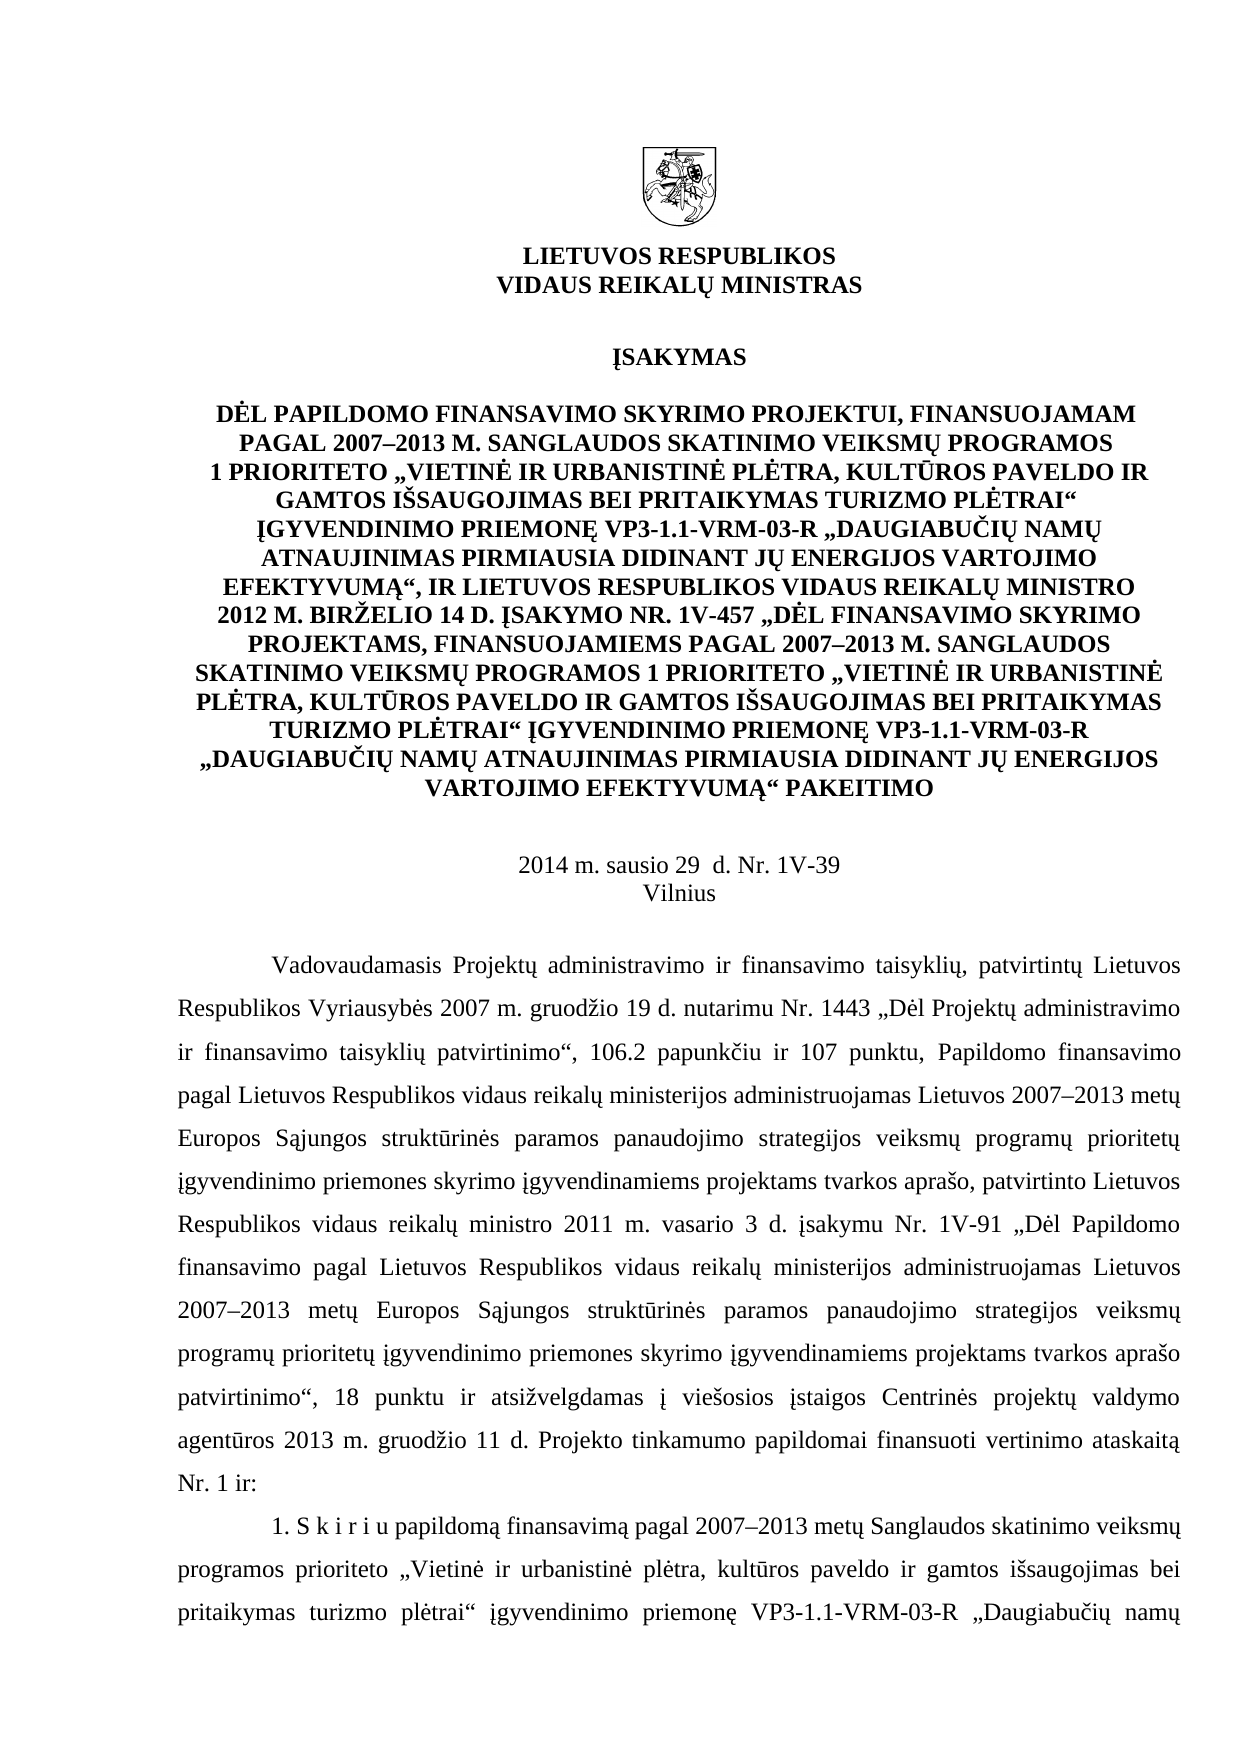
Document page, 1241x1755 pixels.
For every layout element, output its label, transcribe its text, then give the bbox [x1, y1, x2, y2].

text VIDAUS REIKALŲ MINISTRAS [177, 270, 1181, 298]
text Vadovaudamasis Projektų administravimo ir finansavimo taisyklių, patvirtintų Lietuvos Respublikos Vyriausybės 2007 m. gruodžio 19 d. nutarimu Nr. 1443 „Dėl Projektų administravimo ir finansavimo taisyklių patvirtinimo“, 106.2 papunkčiu ir 107 punktu, Papildomo finansavimo pagal Lietuvos Respublikos vidaus reikalų ministerijos administruojamas Lietuvos 2007–2013 metų Europos Sąjungos struktūrinės paramos panaudojimo strategijos veiksmų programų prioritetų įgyvendinimo priemones skyrimo įgyvendinamiems projektams tvarkos aprašo, patvirtinto Lietuvos Respublikos vidaus reikalų ministro 2011 m. vasario 3 d. įsakymu Nr. 1V-91 „Dėl Papildomo finansavimo pagal Lietuvos Respublikos vidaus reikalų ministerijos administruojamas Lietuvos 2007–2013 metų Europos Sąjungos struktūrinės paramos panaudojimo strategijos veiksmų programų prioritetų įgyvendinimo priemones skyrimo įgyvendinamiems projektams tvarkos aprašo patvirtinimo“, 18 punktu ir atsižvelgdamas į viešosios įstaigos Centrinės projektų valdymo agentūros 2013 m. gruodžio 11 d. Projekto tinkamumo papildomai finansuoti vertinimo ataskaitą Nr. 1 ir: [177, 950, 1181, 1497]
text LIETUVOS RESPUBLIKOS [177, 241, 1181, 270]
text PAGAL 2007–2013 m. SANGLAUDOS SKATINIMO VEIKSMŲ PROGRAMOS [177, 428, 1181, 457]
text 1. S k i r i u papildomą finansavimą pagal 2007–2013 metų Sanglaudos skatinimo veiksmų programos prioriteto „Vietinė ir urbanistinė plėtra, kultūros paveldo ir gamtos išsaugojimas bei pritaikymas turizmo plėtrai“ įgyvendinimo priemonę VP3-1.1-VRM-03-R „Daugiabučių namų [177, 1511, 1181, 1626]
text 2012 M. BIRŽELIO 14 D. ĮSAKYMO NR. 1V-457 „DĖL FINANSAVIMO SKYRIMO PROJEKTAMS, FINANSUOJAMIEMS PAGAL 2007–2013 m. SANGLAUDOS SKATINIMO VEIKSMŲ PROGRAMOS 1 PRIORITETO „VIETINĖ IR URBANISTINĖ PLĖTRA, KULTŪROS PAVELDO IR GAMTOS IŠSAUGOJIMAS BEI PRITAIKYMAS TURIZMO PLĖTRAI“ ĮGYVENDINIMO PRIEMONĘ VP3-1.1-VRM-03-R „DAUGIABUČIŲ NAMŲ ATNAUJINIMAS PIRMIAUSIA DIDINANT JŲ ENERGIJOS VARTOJIMO EFEKTYVUMĄ“ PAKEITIMO [177, 600, 1181, 802]
text ĮSAKYMAS [177, 342, 1181, 370]
text DĖL PAPILDOMO FINANSAVIMO SKYRIMO PROJEKTUI, FINANSUOJAMAM [177, 399, 1181, 428]
text ĮGYVENDINIMO PRIEMONĘ VP3-1.1-VRM-03-R „DAUGIABUČIŲ NAMŲ ATNAUJINIMAS PIRMIAUSIA DIDINANT JŲ ENERGIJOS VARTOJIMO EFEKTYVUMĄ“, IR LIETUVOS RESPUBLIKOS VIDAUS REIKALŲ MINISTRO [177, 514, 1181, 600]
text Vilnius [177, 878, 1181, 907]
text 2014 m. sausio 29 d. Nr. 1V-39 [177, 850, 1181, 878]
text 1 PRIORITETO „VIETINĖ IR URBANISTINĖ PLĖTRA, KULTŪROS PAVELDO IR GAMTOS IŠSAUGOJIMAS BEI PRITAIKYMAS TURIZMO PLĖTRAI“ [177, 457, 1181, 514]
